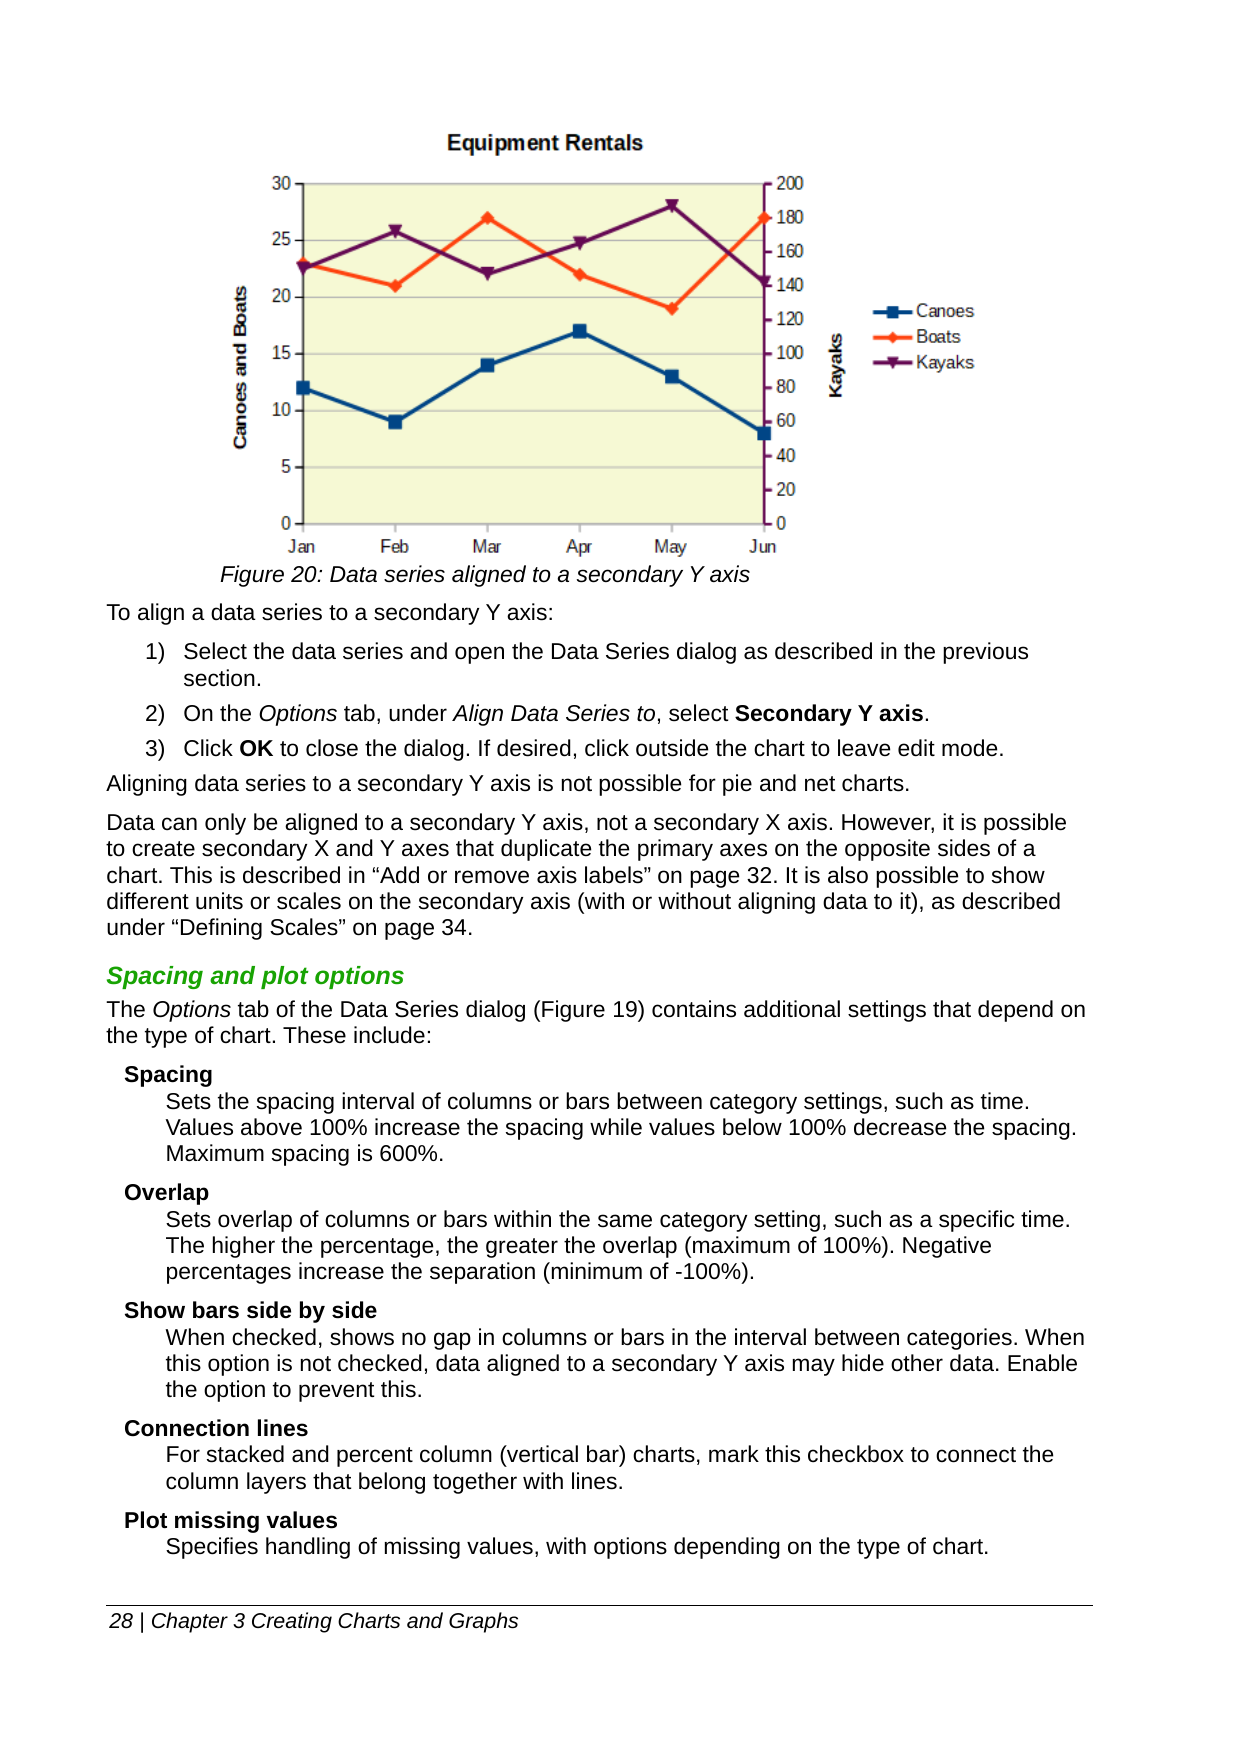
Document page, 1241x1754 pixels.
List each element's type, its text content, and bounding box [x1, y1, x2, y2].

list Click OK to close the dialog. If desired, click outside the chart to leave edit mode. [165, 735, 1093, 761]
text Show bars side by side [124, 1297, 1093, 1323]
text Overlap [124, 1179, 1093, 1206]
text Connection lines [124, 1415, 1093, 1441]
text Plot missing values [124, 1507, 1093, 1533]
text Figure 20: Data series aligned to a secondary Y axis [220, 561, 979, 587]
text Aligning data series to a secondary Y axis is not possible for pie and net charts. [106, 770, 1093, 796]
text Specifies handling of missing values, with options depending on the type of chart. [165, 1533, 1093, 1559]
text The Options tab of the Data Series dialog (Figure 19) contains additional settings that depend on the type of chart. These include: [106, 996, 1093, 1049]
subtitle Spacing and plot options [106, 961, 1093, 990]
text Data can only be aligned to a secondary Y axis, not a secondary X axis. However, it is possible to create secondary X and Y axes that duplicate the primary axes on the opposite sides of a chart. This is described in “Add or remove axis labels” on page 32. It is also possible to show different units or scales on the secondary axis (with or without aligning data to it), as described under “Defining Scales” on page 34. [106, 809, 1093, 941]
list On the Options tab, under Align Data Series to, select Secondary Y axis. [165, 700, 1093, 726]
text Sets the spacing interval of columns or bars between category settings, such as time. Values above 100% increase the spacing while values below 100% decrease the spacing. Maximum spacing is 600%. [165, 1088, 1093, 1167]
text Spacing [124, 1061, 1093, 1088]
picture [219, 118, 980, 561]
text When checked, shows no gap in columns or bars in the interval between categories. When this option is not checked, data aligned to a secondary Y axis may hide other data. Enable the option to prevent this. [165, 1323, 1093, 1402]
text To align a data series to a secondary Y axis: [106, 599, 1093, 626]
text For stacked and percent column (vertical bar) charts, mark this checkbox to connect the column layers that belong together with lines. [165, 1441, 1093, 1494]
list Select the data series and open the Data Series dialog as described in the previous section. [165, 638, 1093, 691]
text Sets overlap of columns or bars within the same category setting, such as a specific time. The higher the percentage, the greater the overlap (maximum of 100%). Negative percentages increase the separation (minimum of -100%). [165, 1206, 1093, 1284]
